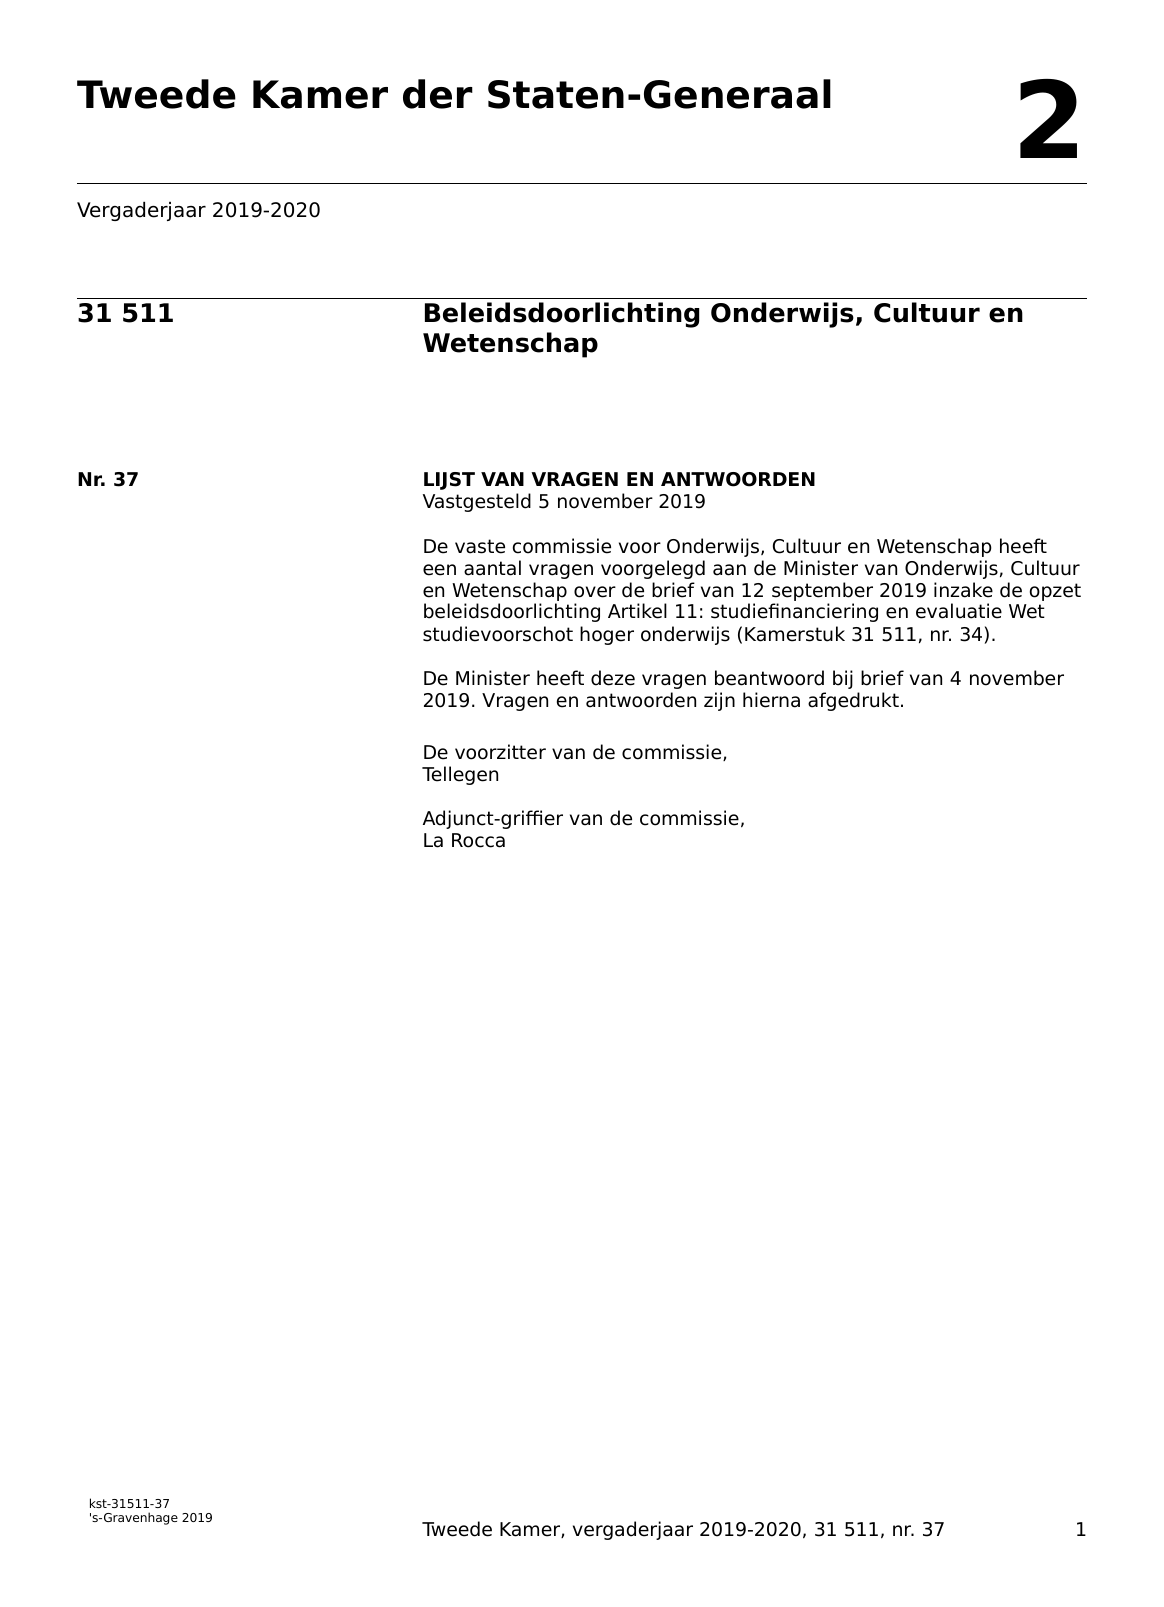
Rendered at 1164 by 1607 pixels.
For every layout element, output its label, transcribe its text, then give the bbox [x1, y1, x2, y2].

text Vastgesteld 5 november 2019 [422, 491, 1087, 513]
text 's-Gravenhage 2019 [88, 1511, 323, 1525]
table_header Tweede Kamer der Staten-Generaal [77, 59, 886, 183]
subtitle Nr. 37 LIJST VAN VRAGEN EN ANTWOORDEN [77, 469, 1087, 491]
table_header 2 [886, 59, 1087, 183]
text De Minister heeft deze vragen beantwoord bij brief van 4 november 2019. Vragen en antwoorden zijn hierna afgedrukt. [422, 668, 1087, 712]
text De vaste commissie voor Onderwijs, Cultuur en Wetenschap heeft een aantal vragen voorgelegd aan de Minister van Onderwijs, Cultuur en Wetenschap over de brief van 12 september 2019 inzake de opzet beleidsdoorlichting Artikel 11: studiefinanciering en evaluatie Wet studievoorschot hoger onderwijs (Kamerstuk 31 511, nr. 34). [422, 536, 1087, 645]
table_cell Vergaderjaar 2019-2020 [77, 184, 1087, 298]
text Adjunct-griffier van de commissie, La Rocca [422, 808, 1087, 852]
subtitle 31 511 Beleidsdoorlichting Onderwijs, Cultuur en Wetenschap [77, 299, 1087, 358]
text De voorzitter van de commissie, Tellegen [422, 742, 1087, 786]
text kst-31511-37 [88, 1497, 323, 1511]
